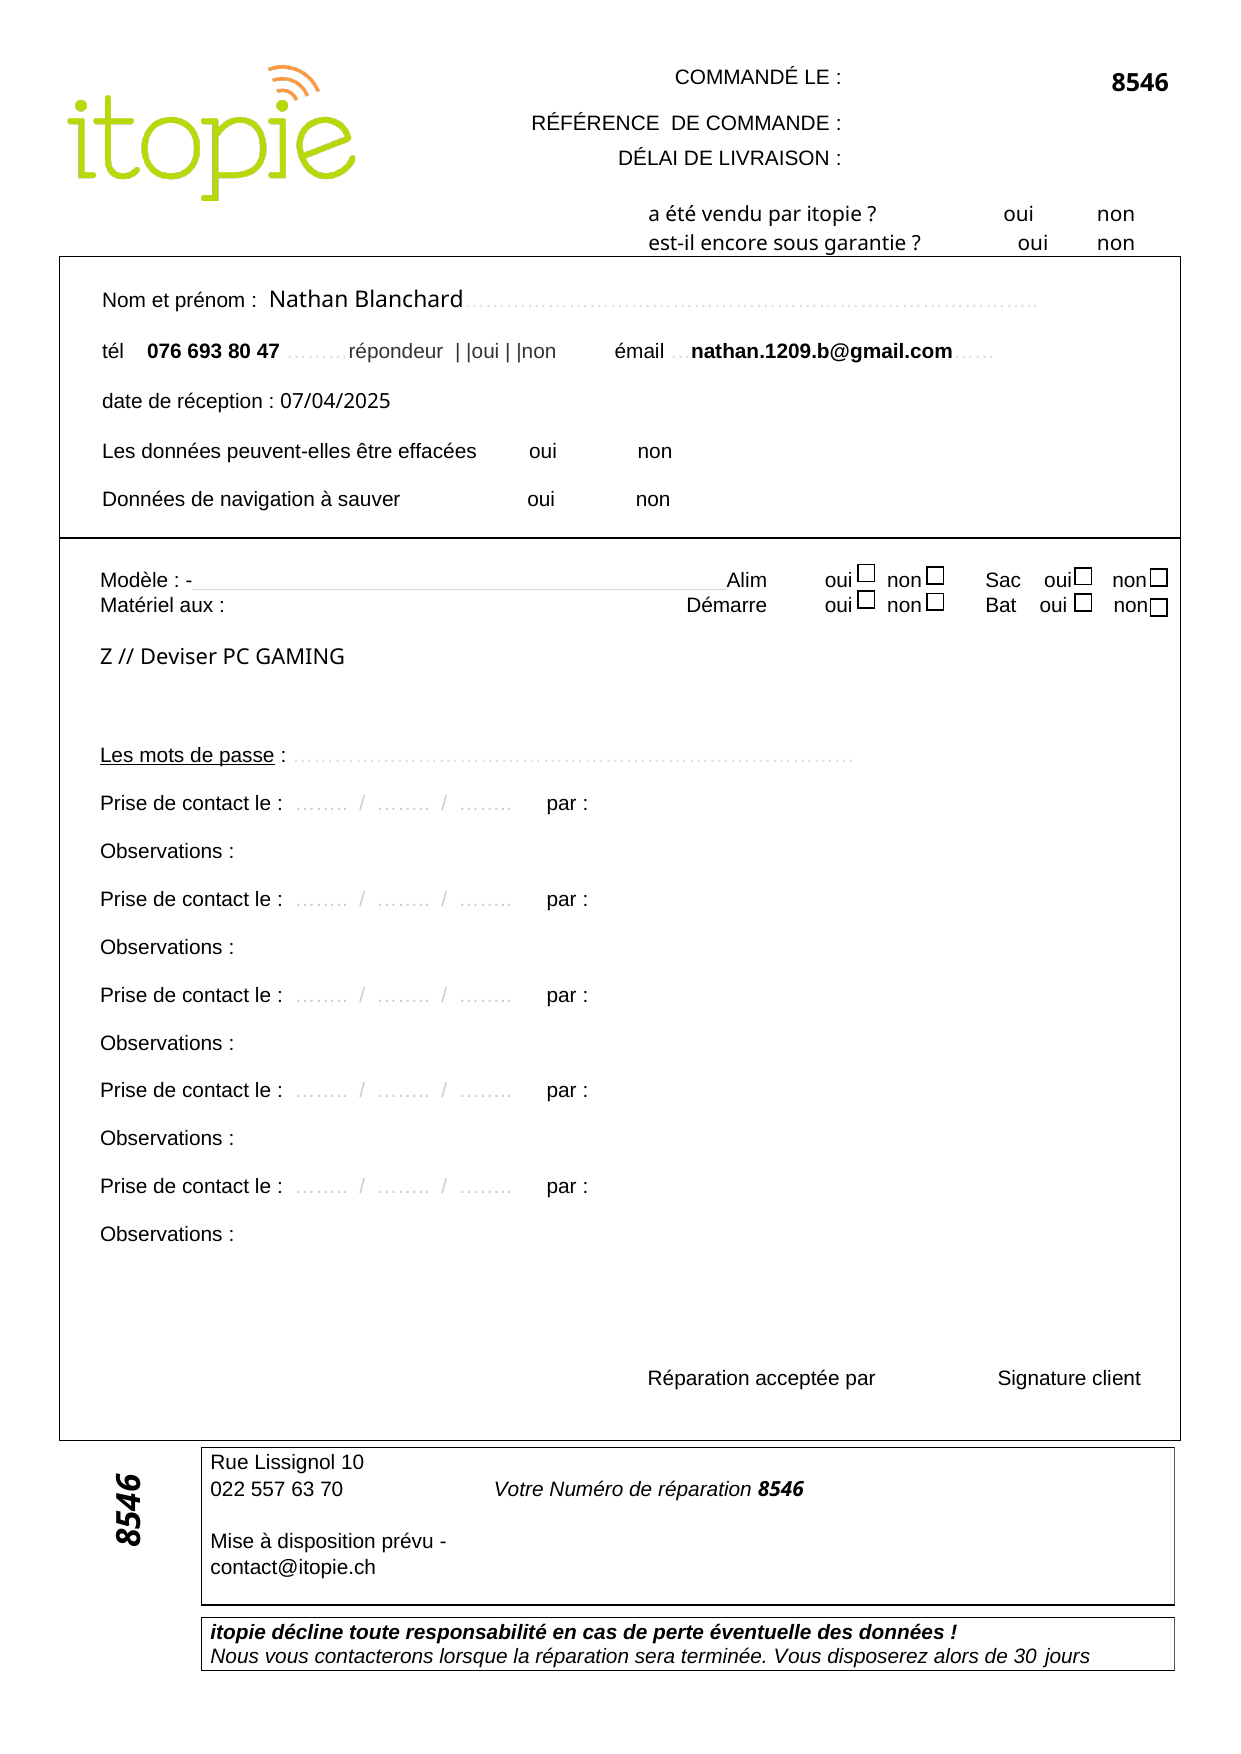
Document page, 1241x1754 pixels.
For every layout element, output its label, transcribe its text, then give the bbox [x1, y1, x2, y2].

text Observations : [60, 1027, 1180, 1054]
text Nom et prénom : Nathan Blanchard……………………………………………………………………….. [60, 280, 1180, 314]
text Réparation acceptée par Signature client [60, 1363, 1180, 1390]
text Données de navigation à sauver oui non [60, 484, 1180, 511]
text Observations : [60, 1219, 1180, 1246]
table_header 8546 [59, 1441, 195, 1677]
table_cell RÉFÉRENCE DE COMMANDE : [490, 105, 847, 140]
table_cell DÉLAI DE LIVRAISON : [490, 140, 847, 175]
table_cell itopie décline toute responsabilité en cas de perte éventuelle des données ! Nous vous contacterons lorsque la réparation sera terminée. Vous disposerez alors de 30 jours [195, 1611, 1180, 1677]
text Les données peuvent-elles être effacées oui non [60, 436, 1180, 463]
table_cell [847, 140, 1180, 175]
picture [67, 65, 356, 201]
text Modèle : - Alim oui non Sac oui non [60, 562, 856, 590]
text Prise de contact le : …….. / …….. / …….. par : [60, 788, 1180, 815]
text est-il encore sous garantie ? oui non [59, 228, 1181, 256]
text Modèle : - Alim oui non Sac oui non [948, 562, 1180, 590]
text Modèle : - Alim oui non Sac oui non [879, 562, 925, 590]
table_header Rue Lissignol 10 022 557 63 70 Votre Numéro de réparation 8546 Mise à disposition prévu - contact@itopie.ch [195, 1441, 1180, 1611]
text Prise de contact le : …….. / …….. / …….. par : [60, 1075, 1180, 1102]
text Z // Deviser PC GAMING [60, 638, 1180, 671]
table_header 8546 [847, 59, 1180, 104]
text Prise de contact le : …….. / …….. / …….. par : [60, 883, 1180, 911]
table_header COMMANDÉ LE : [490, 59, 847, 104]
table_cell [847, 105, 1180, 140]
text Prise de contact le : …….. / …….. / …….. par : [60, 1171, 1180, 1198]
text Observations : [60, 1123, 1180, 1150]
text a été vendu par itopie ? oui non [59, 199, 1181, 228]
text Matériel aux : Démarre oui non Bat oui non [60, 590, 1180, 617]
text date de réception : 07/04/2025 [60, 383, 1180, 415]
text tél 076 693 80 47 ………répondeur | |oui | |non émail …nathan.1209.b@gmail.com…… [60, 335, 1180, 362]
text Observations : [60, 836, 1180, 863]
text Observations : [60, 931, 1180, 958]
text Prise de contact le : …….. / …….. / …….. par : [60, 979, 1180, 1006]
text Les mots de passe : ……………………………………………………………………… [60, 740, 1180, 767]
